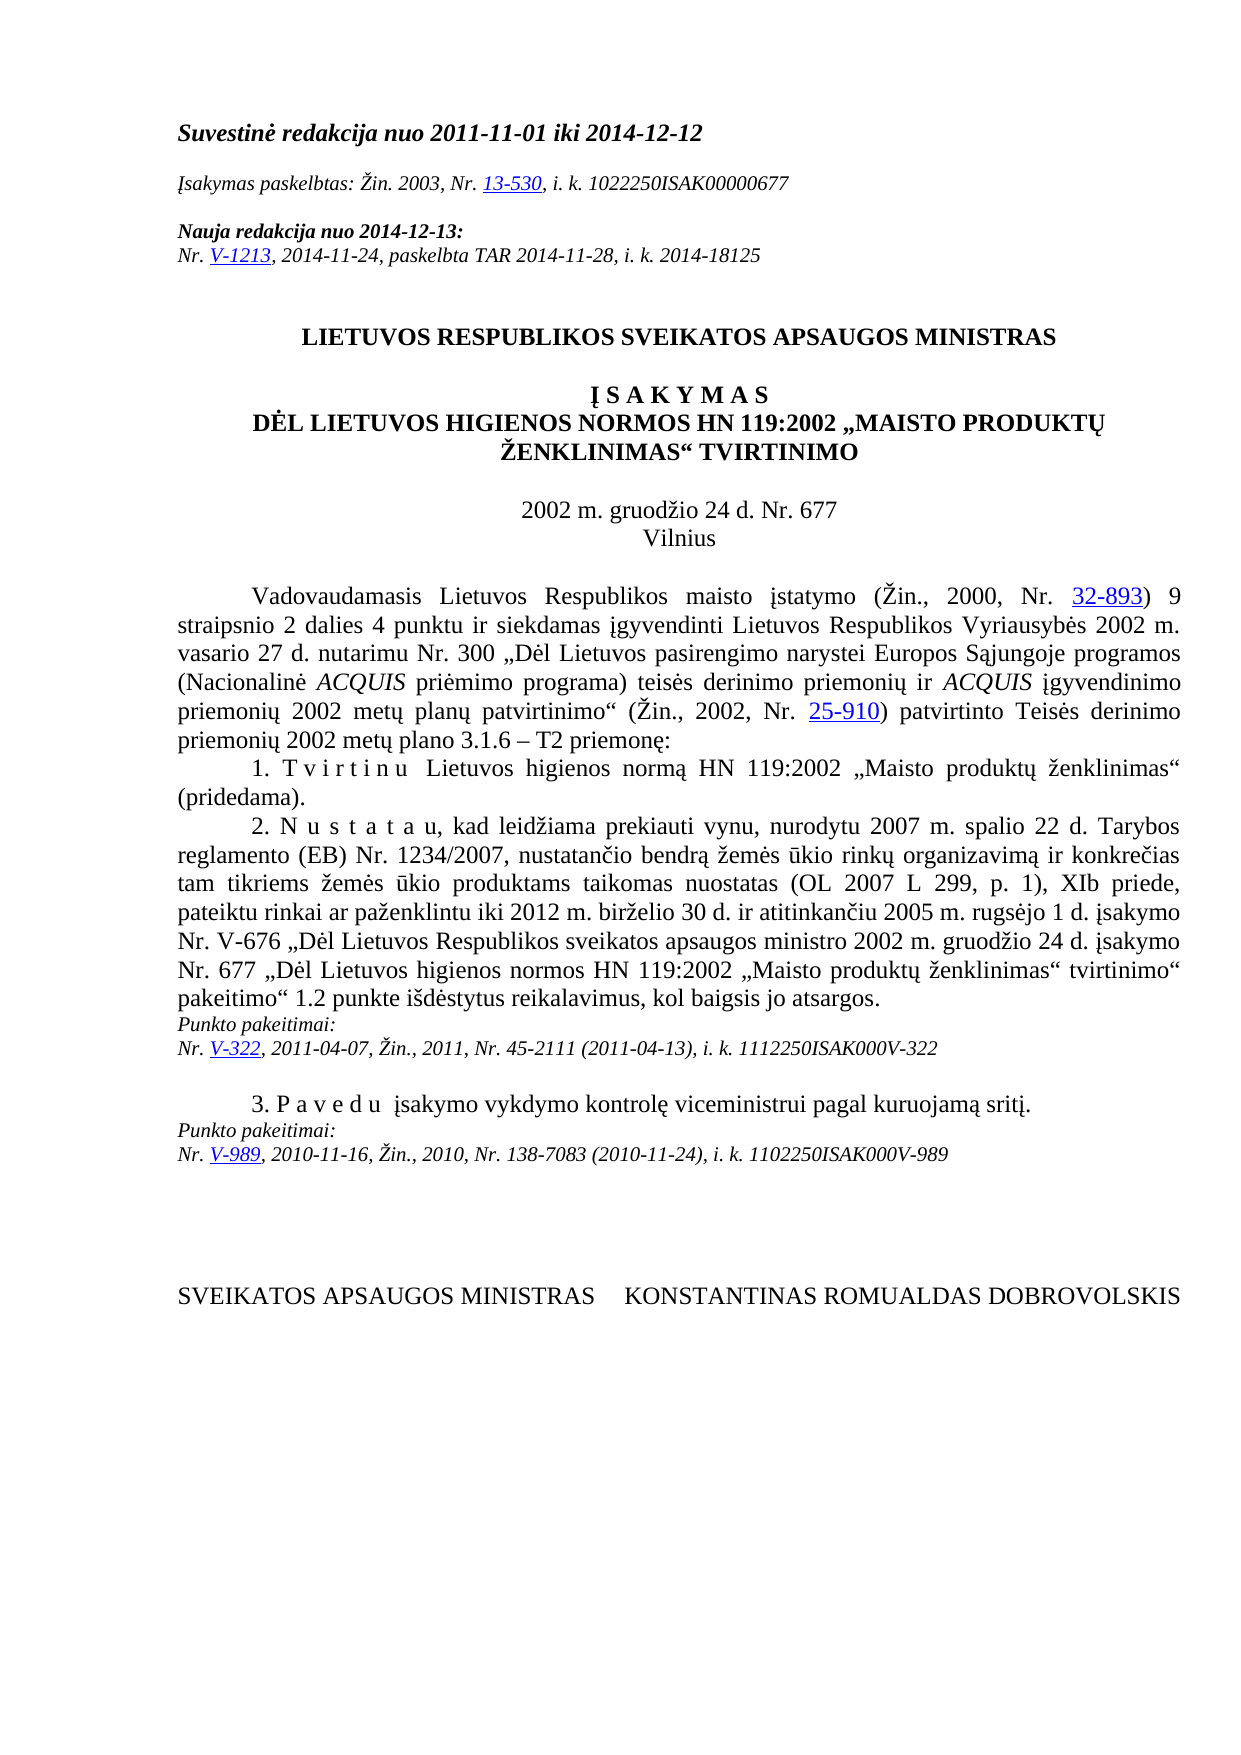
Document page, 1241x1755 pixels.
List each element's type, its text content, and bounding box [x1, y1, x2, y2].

text 2. N u s t a t a u, kad leidžiama prekiauti vynu, nurodytu 2007 m. spalio 22 d. Tarybos reglamento (EB) Nr. 1234/2007, nustatančio bendrą žemės ūkio rinkų organizavimą ir konkrečias tam tikriems žemės ūkio produktams taikomas nuostatas (OL 2007 L 299, p. 1), XIb priede, pateiktu rinkai ar paženklintu iki 2012 m. birželio 30 d. ir atitinkančiu 2005 m. rugsėjo 1 d. įsakymo Nr. V-676 „Dėl Lietuvos Respublikos sveikatos apsaugos ministro 2002 m. gruodžio 24 d. įsakymo Nr. 677 „Dėl Lietuvos higienos normos HN 119:2002 „Maisto produktų ženklinimas“ tvirtinimo“ pakeitimo“ 1.2 punkte išdėstytus reikalavimus, kol baigsis jo atsargos. [177, 811, 1181, 1012]
text SVEIKATOS APSAUGOS MINISTRAS KONSTANTINAS ROMUALDAS DOBROVOLSKIS [177, 1281, 1181, 1310]
text DĖL LIETUVOS HIGIENOS NORMOS HN 119:2002 „MAISTO PRODUKTŲ ŽENKLINIMAS“ TVIRTINIMO [177, 408, 1181, 466]
text Suvestinė redakcija nuo 2011-11-01 iki 2014-12-12 [177, 118, 1181, 147]
text Į S A K Y M A S [177, 380, 1181, 408]
text Vilnius [177, 523, 1181, 552]
text Punkto pakeitimai: [177, 1118, 1181, 1142]
text Punkto pakeitimai: [177, 1012, 1181, 1036]
text Nauja redakcija nuo 2014-12-13: [177, 219, 1181, 243]
text Įsakymas paskelbtas: Žin. 2003, Nr. 13-530, i. k. 1022250ISAK00000677 [177, 171, 1181, 195]
text 2002 m. gruodžio 24 d. Nr. 677 [177, 495, 1181, 523]
text 1. Tvirtinu Lietuvos higienos normą HN 119:2002 „Maisto produktų ženklinimas“ (pridedama). [177, 753, 1181, 811]
text Nr. V-989, 2010-11-16, Žin., 2010, Nr. 138-7083 (2010-11-24), i. k. 1102250ISAK000V-989 [177, 1142, 1181, 1166]
text 3. Pavedu įsakymo vykdymo kontrolę viceministrui pagal kuruojamą sritį. [177, 1089, 1181, 1118]
text Nr. V-322, 2011-04-07, Žin., 2011, Nr. 45-2111 (2011-04-13), i. k. 1112250ISAK000V-322 [177, 1036, 1181, 1060]
text Vadovaudamasis Lietuvos Respublikos maisto įstatymo (Žin., 2000, Nr. 32-893) 9 straipsnio 2 dalies 4 punktu ir siekdamas įgyvendinti Lietuvos Respublikos Vyriausybės 2002 m. vasario 27 d. nutarimu Nr. 300 „Dėl Lietuvos pasirengimo narystei Europos Sąjungoje programos (Nacionalinė ACQUIS priėmimo programa) teisės derinimo priemonių ir ACQUIS įgyvendinimo priemonių 2002 metų planų patvirtinimo“ (Žin., 2002, Nr. 25-910) patvirtinto Teisės derinimo priemonių 2002 metų plano 3.1.6 – T2 priemonę: [177, 581, 1181, 753]
text LIETUVOS RESPUBLIKOS SVEIKATOS APSAUGOS MINISTRAS [177, 322, 1181, 351]
text Nr. V-1213, 2014-11-24, paskelbta TAR 2014-11-28, i. k. 2014-18125 [177, 243, 1181, 267]
